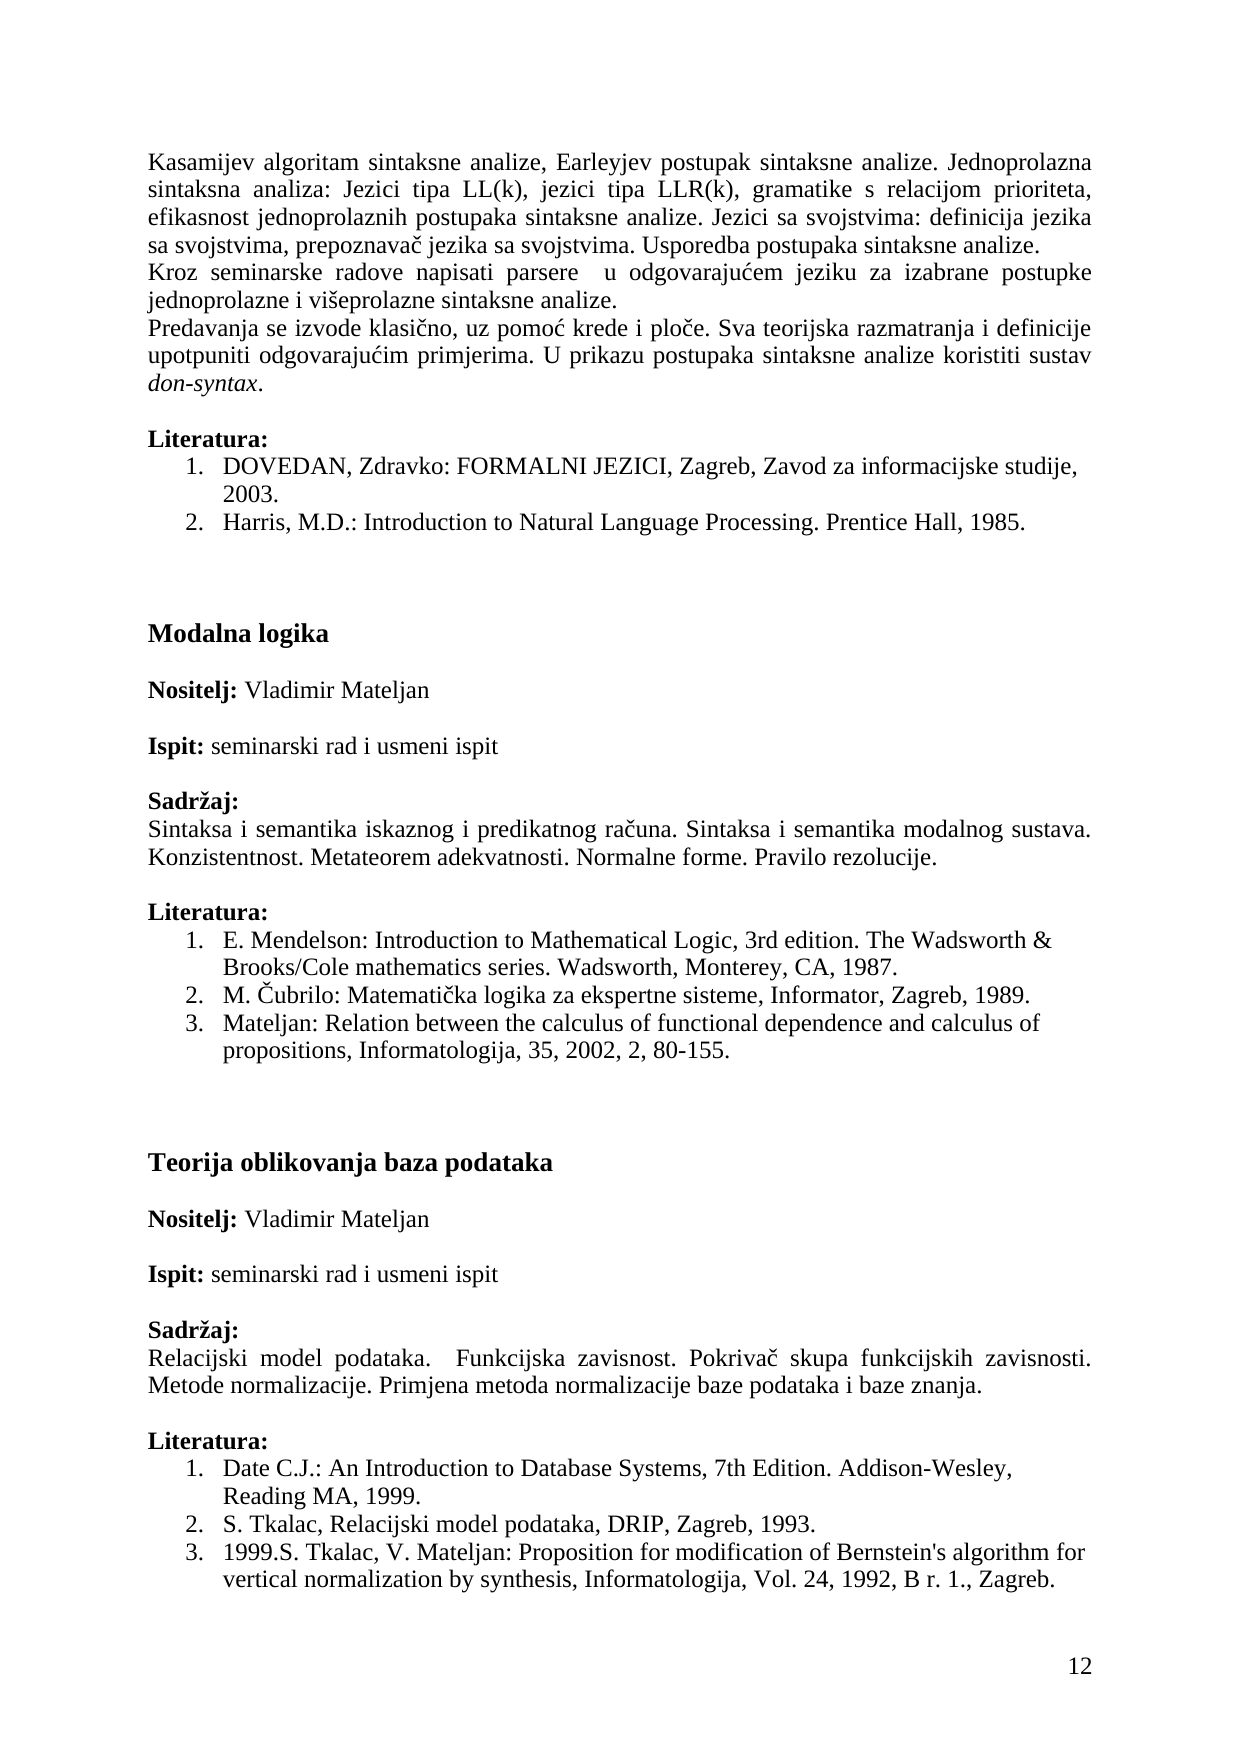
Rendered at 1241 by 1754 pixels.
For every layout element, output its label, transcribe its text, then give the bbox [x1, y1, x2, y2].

text Predavanja se izvode klasično, uz pomoć krede i ploče. Sva teorijska razmatranja i definicije upotpuniti odgovarajućim primjerima. U prikazu postupaka sintaksne analize koristiti sustav don-syntax. [148, 314, 1092, 397]
text Sintaksa i semantika iskaznog i predikatnog računa. Sintaksa i semantika modalnog sustava. Konzistentnost. Metateorem adekvatnosti. Normalne forme. Pravilo rezolucije. [148, 815, 1092, 870]
text Kroz seminarske radove napisati parsere u odgovarajućem jeziku za izabrane postupke jednoprolazne i višeprolazne sintaksne analize. [148, 258, 1092, 314]
text Teorija oblikovanja baza podataka [148, 1147, 1092, 1177]
list DOVEDAN, Zdravko: FORMALNI JEZICI, Zagreb, Zavod za informacijske studije, 2003. [185, 452, 1092, 508]
list E. Mendelson: Introduction to Mathematical Logic, 3rd edition. The Wadsworth & Brooks/Cole mathematics series. Wadsworth, Monterey, CA, 1987. [185, 926, 1092, 981]
text Literatura: [148, 1427, 1092, 1454]
list Date C.J.: An Introduction to Database Systems, 7th Edition. Addison-Wesley, Reading MA, 1999. [185, 1454, 1092, 1510]
text Kasamijev algoritam sintaksne analize, Earleyjev postupak sintaksne analize. Jednoprolazna sintaksna analiza: Jezici tipa LL(k), jezici tipa LLR(k), gramatike s relacijom prioriteta, efikasnost jednoprolaznih postupaka sintaksne analize. Jezici sa svojstvima: definicija jezika sa svojstvima, prepoznavač jezika sa svojstvima. Usporedba postupaka sintaksne analize. [148, 148, 1092, 258]
list M. Čubrilo: Matematička logika za ekspertne sisteme, Informator, Zagreb, 1989. [185, 981, 1092, 1009]
text Ispit: seminarski rad i usmeni ispit [148, 1261, 1092, 1288]
text Modalna logika [148, 619, 1092, 649]
list S. Tkalac, Relacijski model podataka, DRIP, Zagreb, 1993. [185, 1510, 1092, 1538]
list Mateljan: Relation between the calculus of functional dependence and calculus of propositions, Informatologija, 35, 2002, 2, 80-155. [185, 1009, 1092, 1064]
text Ispit: seminarski rad i usmeni ispit [148, 732, 1092, 759]
text Sadržaj: [148, 1316, 1092, 1344]
list 1999.S. Tkalac, V. Mateljan: Proposition for modification of Bernstein's algorithm for vertical normalization by synthesis, Informatologija, Vol. 24, 1992, B r. 1., Zagreb. [185, 1538, 1092, 1593]
list Harris, M.D.: Introduction to Natural Language Processing. Prentice Hall, 1985. [185, 508, 1092, 536]
text Nositelj: Vladimir Mateljan [148, 1205, 1092, 1233]
text Relacijski model podataka. Funkcijska zavisnost. Pokrivač skupa funkcijskih zavisnosti. Metode normalizacije. Primjena metoda normalizacije baze podataka i baze znanja. [148, 1344, 1092, 1399]
text Literatura: [148, 898, 1092, 926]
text Sadržaj: [148, 787, 1092, 815]
text Literatura: [148, 425, 1092, 452]
text Nositelj: Vladimir Mateljan [148, 676, 1092, 704]
